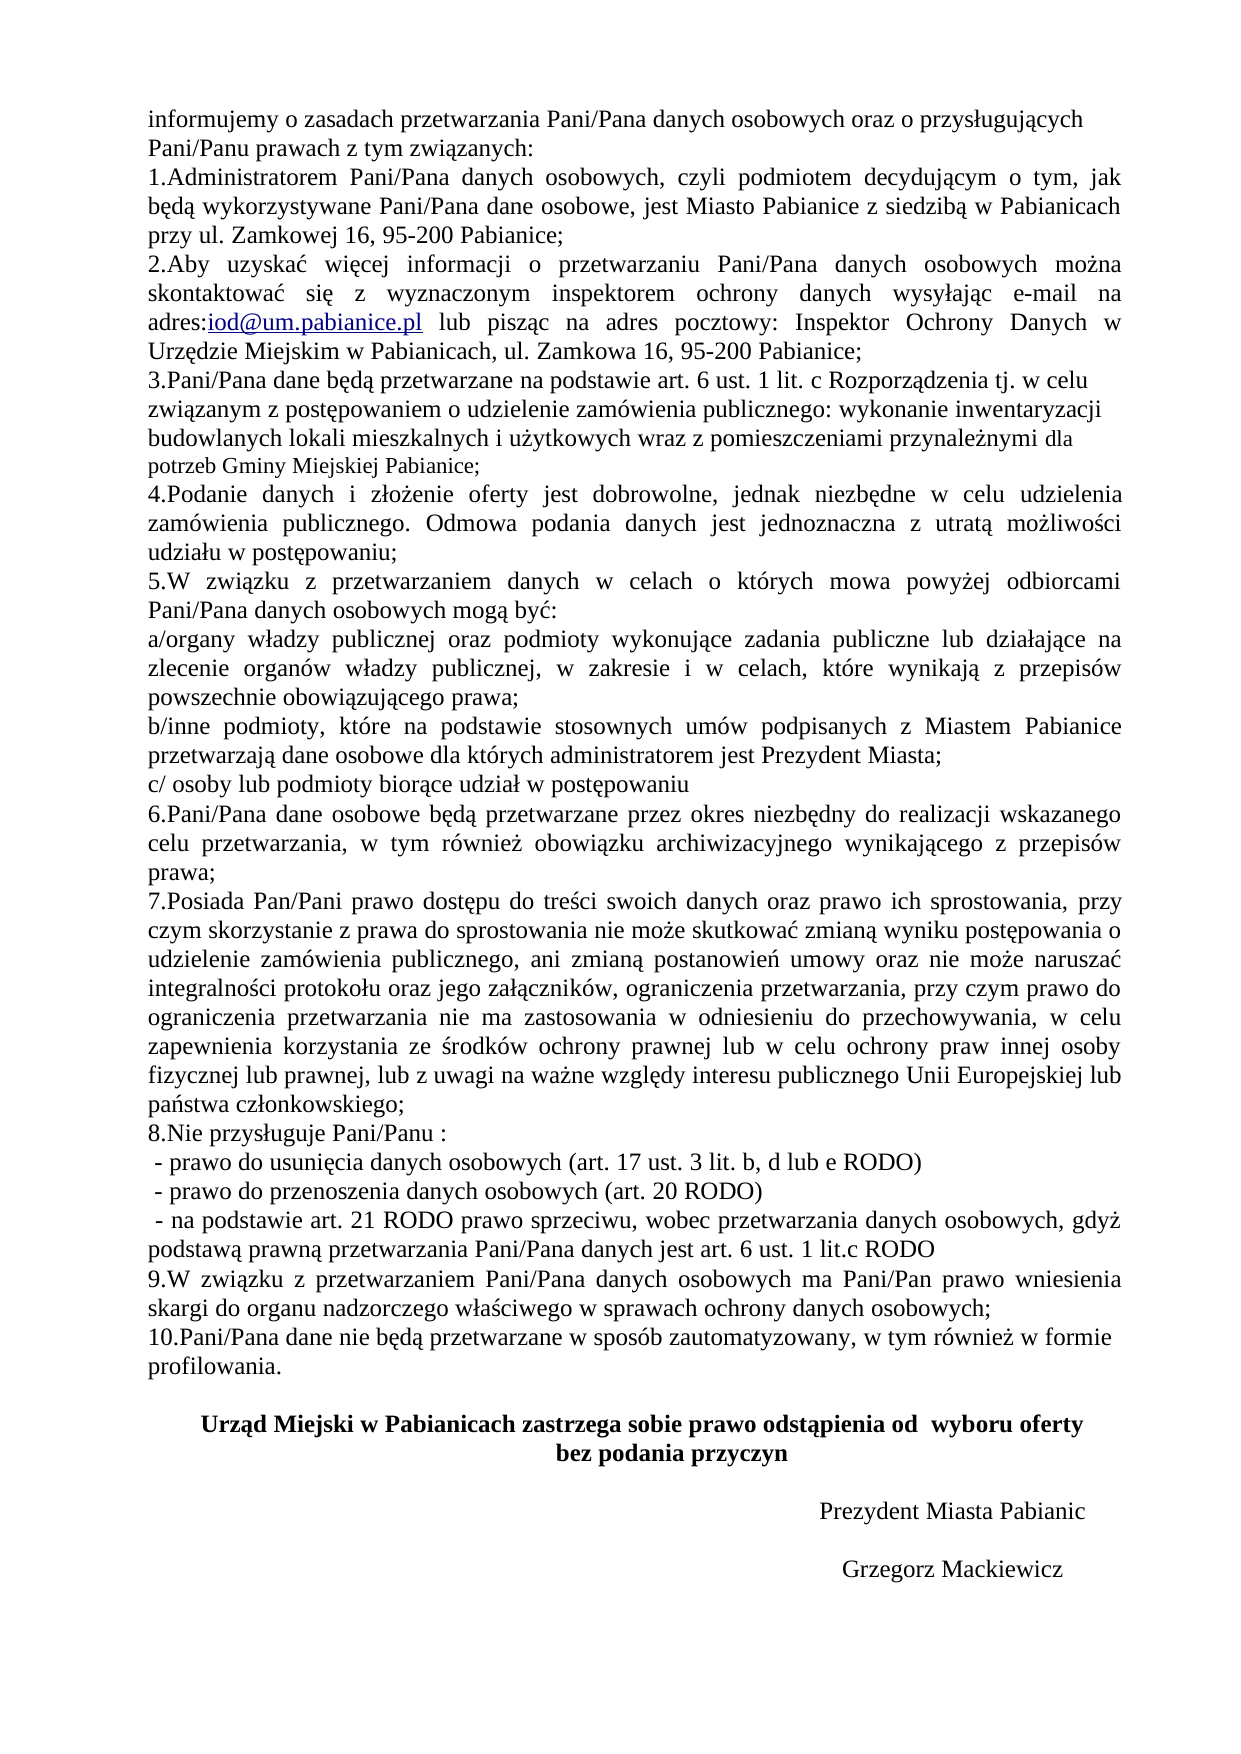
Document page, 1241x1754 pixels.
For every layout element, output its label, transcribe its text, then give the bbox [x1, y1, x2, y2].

text 7.Posiada Pan/Pani prawo dostępu do treści swoich danych oraz prawo ich sprostowania, przy czym skorzystanie z prawa do sprostowania nie może skutkować zmianą wyniku postępowania o udzielenie zamówienia publicznego, ani zmianą postanowień umowy oraz nie może naruszać integralności protokołu oraz jego załączników, ograniczenia przetwarzania, przy czym prawo do ograniczenia przetwarzania nie ma zastosowania w odniesieniu do przechowywania, w celu zapewnienia korzystania ze środków ochrony prawnej lub w celu ochrony praw innej osoby fizycznej lub prawnej, lub z uwagi na ważne względy interesu publicznego Unii Europejskiej lub państwa członkowskiego; [148, 886, 1122, 1118]
text 6.Pani/Pana dane osobowe będą przetwarzane przez okres niezbędny do realizacji wskazanego celu przetwarzania, w tym również obowiązku archiwizacyjnego wynikającego z przepisów prawa; [148, 798, 1122, 886]
text 5.W związku z przetwarzaniem danych w celach o których mowa powyżej odbiorcami Pani/Pana danych osobowych mogą być: [148, 566, 1122, 624]
text 9.W związku z przetwarzaniem Pani/Pana danych osobowych ma Pani/Pan prawo wniesienia skargi do organu nadzorczego właściwego w sprawach ochrony danych osobowych; [148, 1263, 1122, 1322]
text 8.Nie przysługuje Pani/Panu : - prawo do usunięcia danych osobowych (art. 17 ust. 3 lit. b, d lub e RODO) - prawo do przenoszenia danych osobowych (art. 20 RODO) - na podstawie art. 21 RODO prawo sprzeciwu, wobec przetwarzania danych osobowych, gdyż podstawą prawną przetwarzania Pani/Pana danych jest art. 6 ust. 1 lit.c RODO [148, 1118, 1122, 1263]
text 4.Podanie danych i złożenie oferty jest dobrowolne, jednak niezbędne w celu udzielenia zamówienia publicznego. Odmowa podania danych jest jednoznaczna z utratą możliwości udziału w postępowaniu; [148, 479, 1122, 566]
text Grzegorz Mackiewicz [162, 1554, 1122, 1583]
text a/organy władzy publicznej oraz podmioty wykonujące zadania publiczne lub działające na zlecenie organów władzy publicznej, w zakresie i w celach, które wynikają z przepisów powszechnie obowiązującego prawa; [148, 624, 1122, 711]
text Urząd Miejski w Pabianicach zastrzega sobie prawo odstąpienia od wyboru oferty bez podania przyczyn [162, 1409, 1122, 1467]
text 10.Pani/Pana dane nie będą przetwarzane w sposób zautomatyzowany, w tym również w formie profilowania. [148, 1322, 1122, 1380]
text Prezydent Miasta Pabianic [162, 1496, 1122, 1525]
text 2.Aby uzyskać więcej informacji o przetwarzaniu Pani/Pana danych osobowych można skontaktować się z wyznaczonym inspektorem ochrony danych wysyłając e-mail na adres:iod@um.pabianice.pl lub pisząc na adres pocztowy: Inspektor Ochrony Danych w Urzędzie Miejskim w Pabianicach, ul. Zamkowa 16, 95-200 Pabianice; [148, 249, 1122, 365]
text 3.Pani/Pana dane będą przetwarzane na podstawie art. 6 ust. 1 lit. c Rozporządzenia tj. w celu związanym z postępowaniem o udzielenie zamówienia publicznego: wykonanie inwentaryzacji budowlanych lokali mieszkalnych i użytkowych wraz z pomieszczeniami przynależnymi dla potrzeb Gminy Miejskiej Pabianice; [148, 365, 1122, 479]
text 1.Administratorem Pani/Pana danych osobowych, czyli podmiotem decydującym o tym, jak będą wykorzystywane Pani/Pana dane osobowe, jest Miasto Pabianice z siedzibą w Pabianicach przy ul. Zamkowej 16, 95-200 Pabianice; [148, 162, 1122, 249]
text b/inne podmioty, które na podstawie stosownych umów podpisanych z Miastem Pabianice przetwarzają dane osobowe dla których administratorem jest Prezydent Miasta; [148, 711, 1122, 769]
text informujemy o zasadach przetwarzania Pani/Pana danych osobowych oraz o przysługujących Pani/Panu prawach z tym związanych: [148, 103, 1122, 162]
text c/ osoby lub podmioty biorące udział w postępowaniu [148, 769, 1122, 798]
